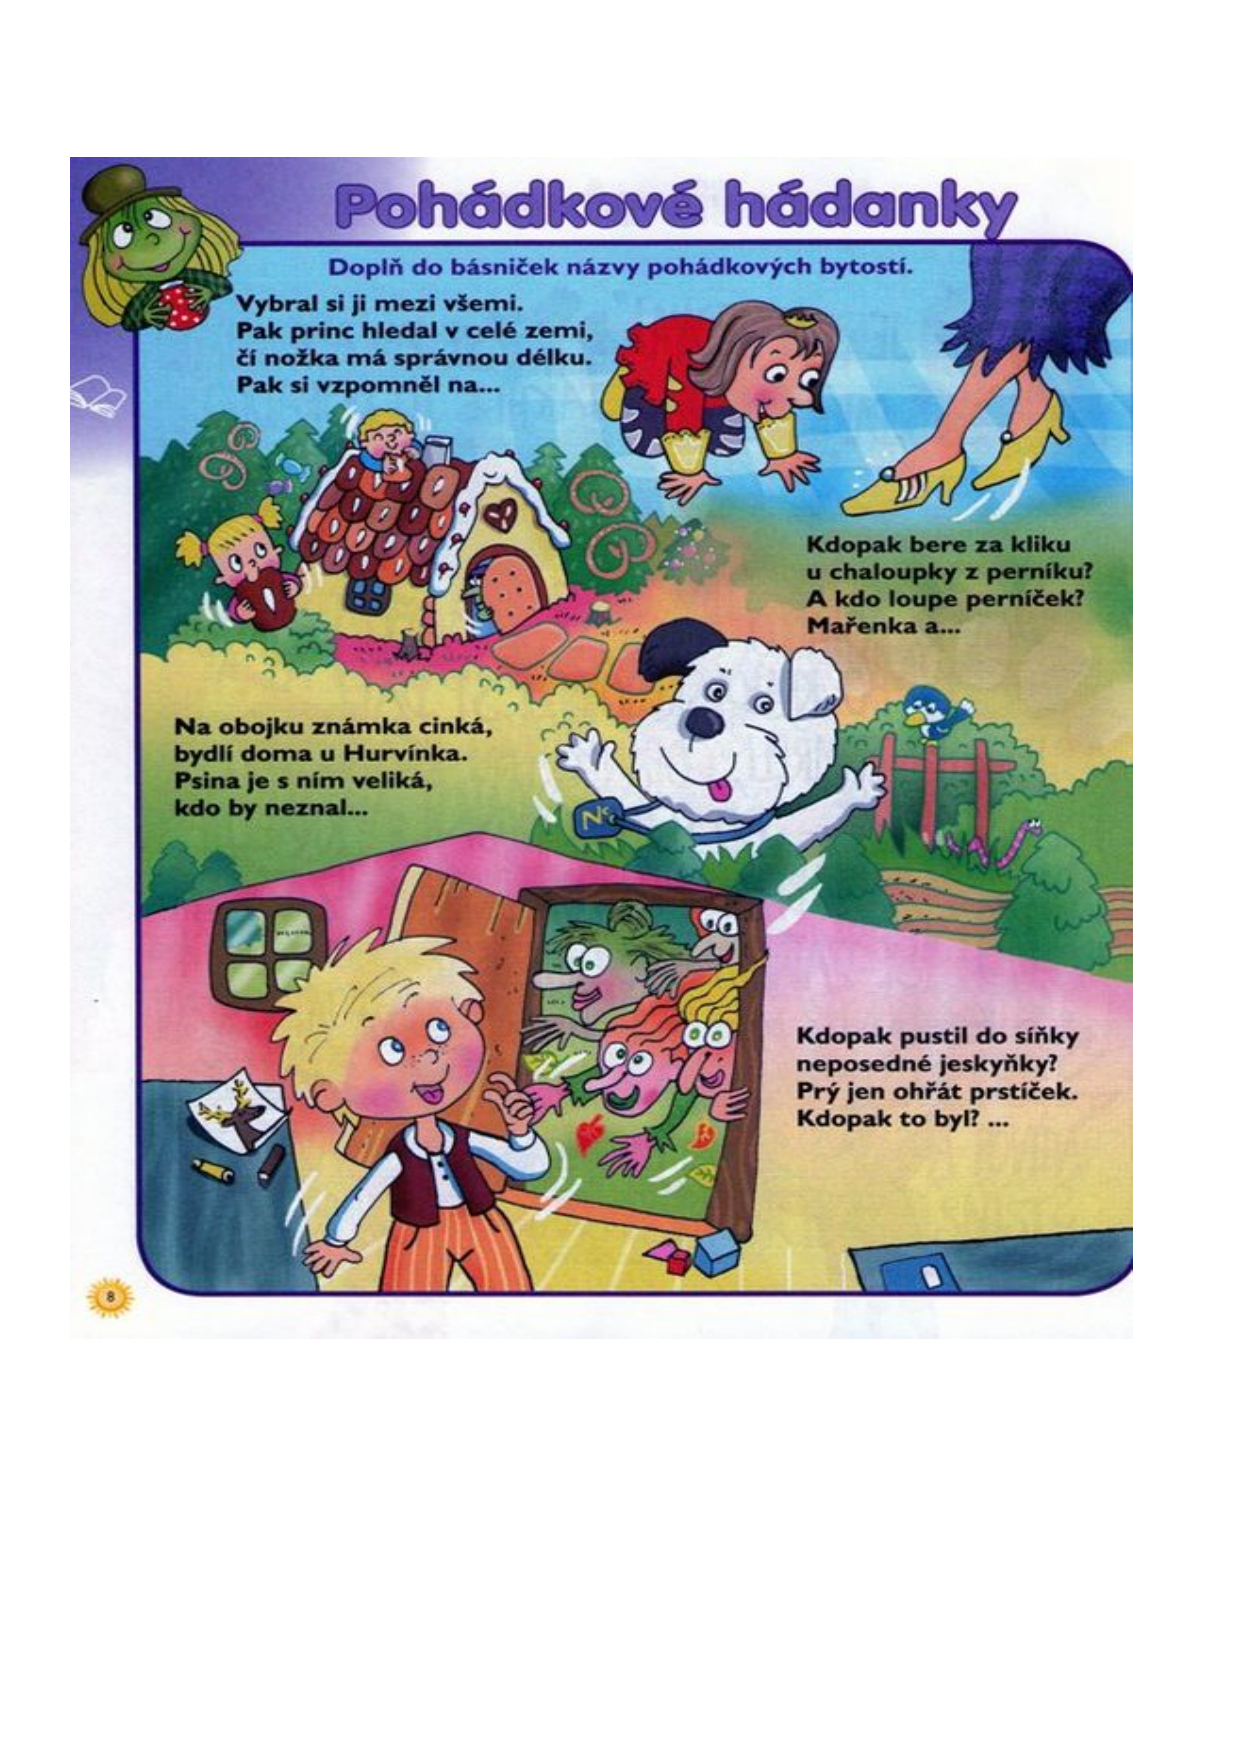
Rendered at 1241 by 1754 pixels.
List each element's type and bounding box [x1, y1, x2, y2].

picture [70, 157, 1133, 1339]
